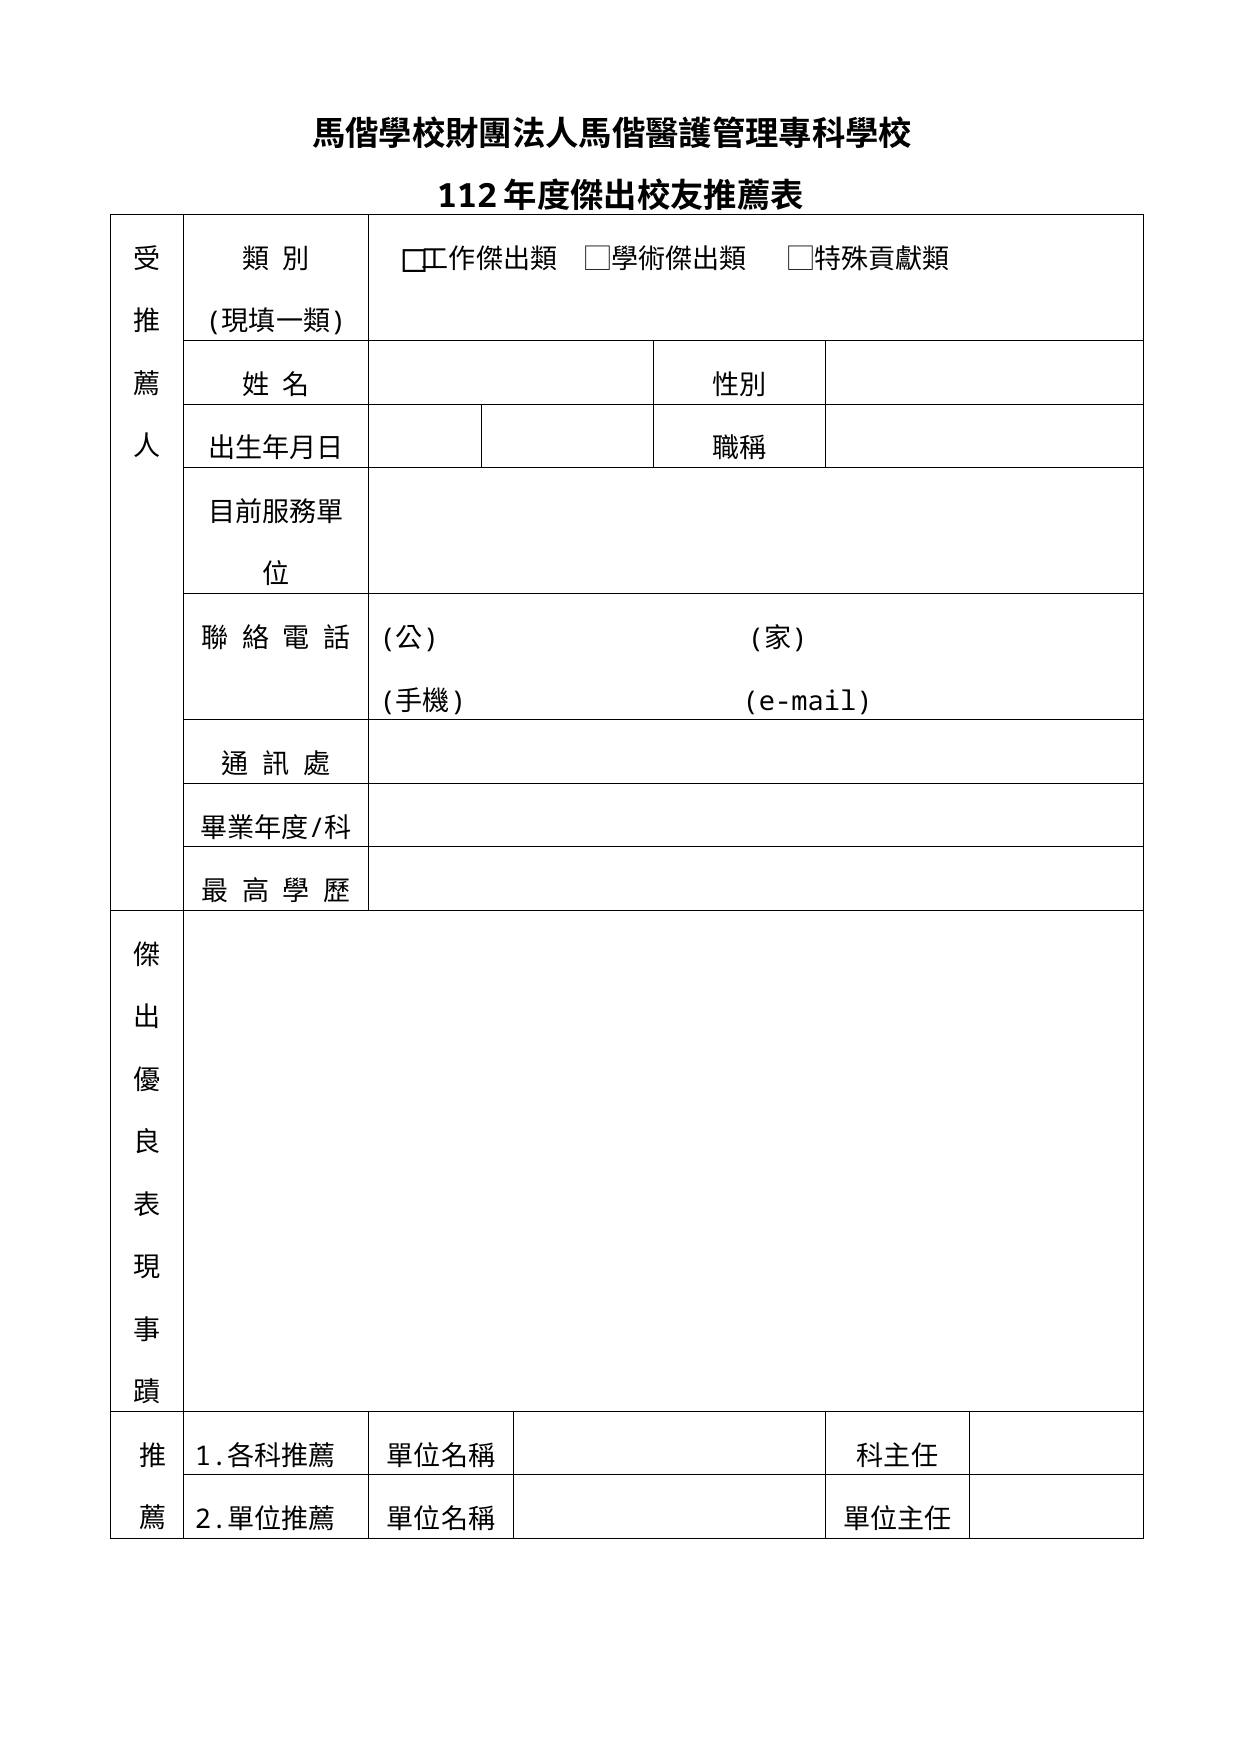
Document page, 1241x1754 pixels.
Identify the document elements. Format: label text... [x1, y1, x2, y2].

table_cell 單位名稱 [369, 1412, 513, 1474]
table_cell [369, 720, 1143, 783]
table_cell [970, 1412, 1143, 1474]
table_cell 畢業年度/科 [184, 784, 368, 846]
table_header 類 別 (現填一類) [184, 215, 368, 340]
table_cell [514, 1475, 825, 1538]
text 112年度傑出校友推薦表 [187, 151, 1053, 214]
table_cell 通 訊 處 [184, 720, 368, 783]
table_cell [369, 784, 1143, 846]
table_cell 性別 [654, 341, 825, 403]
table_cell [369, 468, 1143, 593]
table_cell 目前服務單位 [184, 468, 368, 593]
table_cell 姓 名 [184, 341, 368, 403]
table_cell 2.單位推薦 [184, 1475, 368, 1538]
table_cell 科主任 [826, 1412, 969, 1474]
table_cell 推薦 [111, 1412, 183, 1538]
table_header 受 推 薦 人 [111, 215, 183, 910]
table_cell [970, 1475, 1143, 1538]
table_cell [369, 847, 1143, 910]
table_cell [369, 405, 481, 467]
table_cell 1.各科推薦 [184, 1412, 368, 1474]
table_cell [826, 341, 1143, 403]
table_cell 單位名稱 [369, 1475, 513, 1538]
table_cell 職稱 [654, 405, 825, 467]
table_cell [482, 405, 653, 467]
table_header ⃞工作傑出類 ⃞學術傑出類 ⃞特殊貢獻類 [369, 215, 1143, 340]
table_cell 單位主任 [826, 1475, 969, 1538]
table_cell [184, 911, 1143, 1411]
table_cell 傑出優良表現事蹟 [111, 911, 183, 1411]
table_cell [826, 405, 1143, 467]
table_cell 最 高 學 歷 [184, 847, 368, 910]
table_cell [369, 341, 653, 403]
table_cell (公) (家) (手機) (e-mail) [369, 594, 1143, 719]
table_cell [514, 1412, 825, 1474]
text 馬偕學校財團法人馬偕醫護管理專科學校 [187, 89, 1053, 151]
table_cell 聯 絡 電 話 [184, 594, 368, 719]
table_cell 出生年月日 [184, 405, 368, 467]
